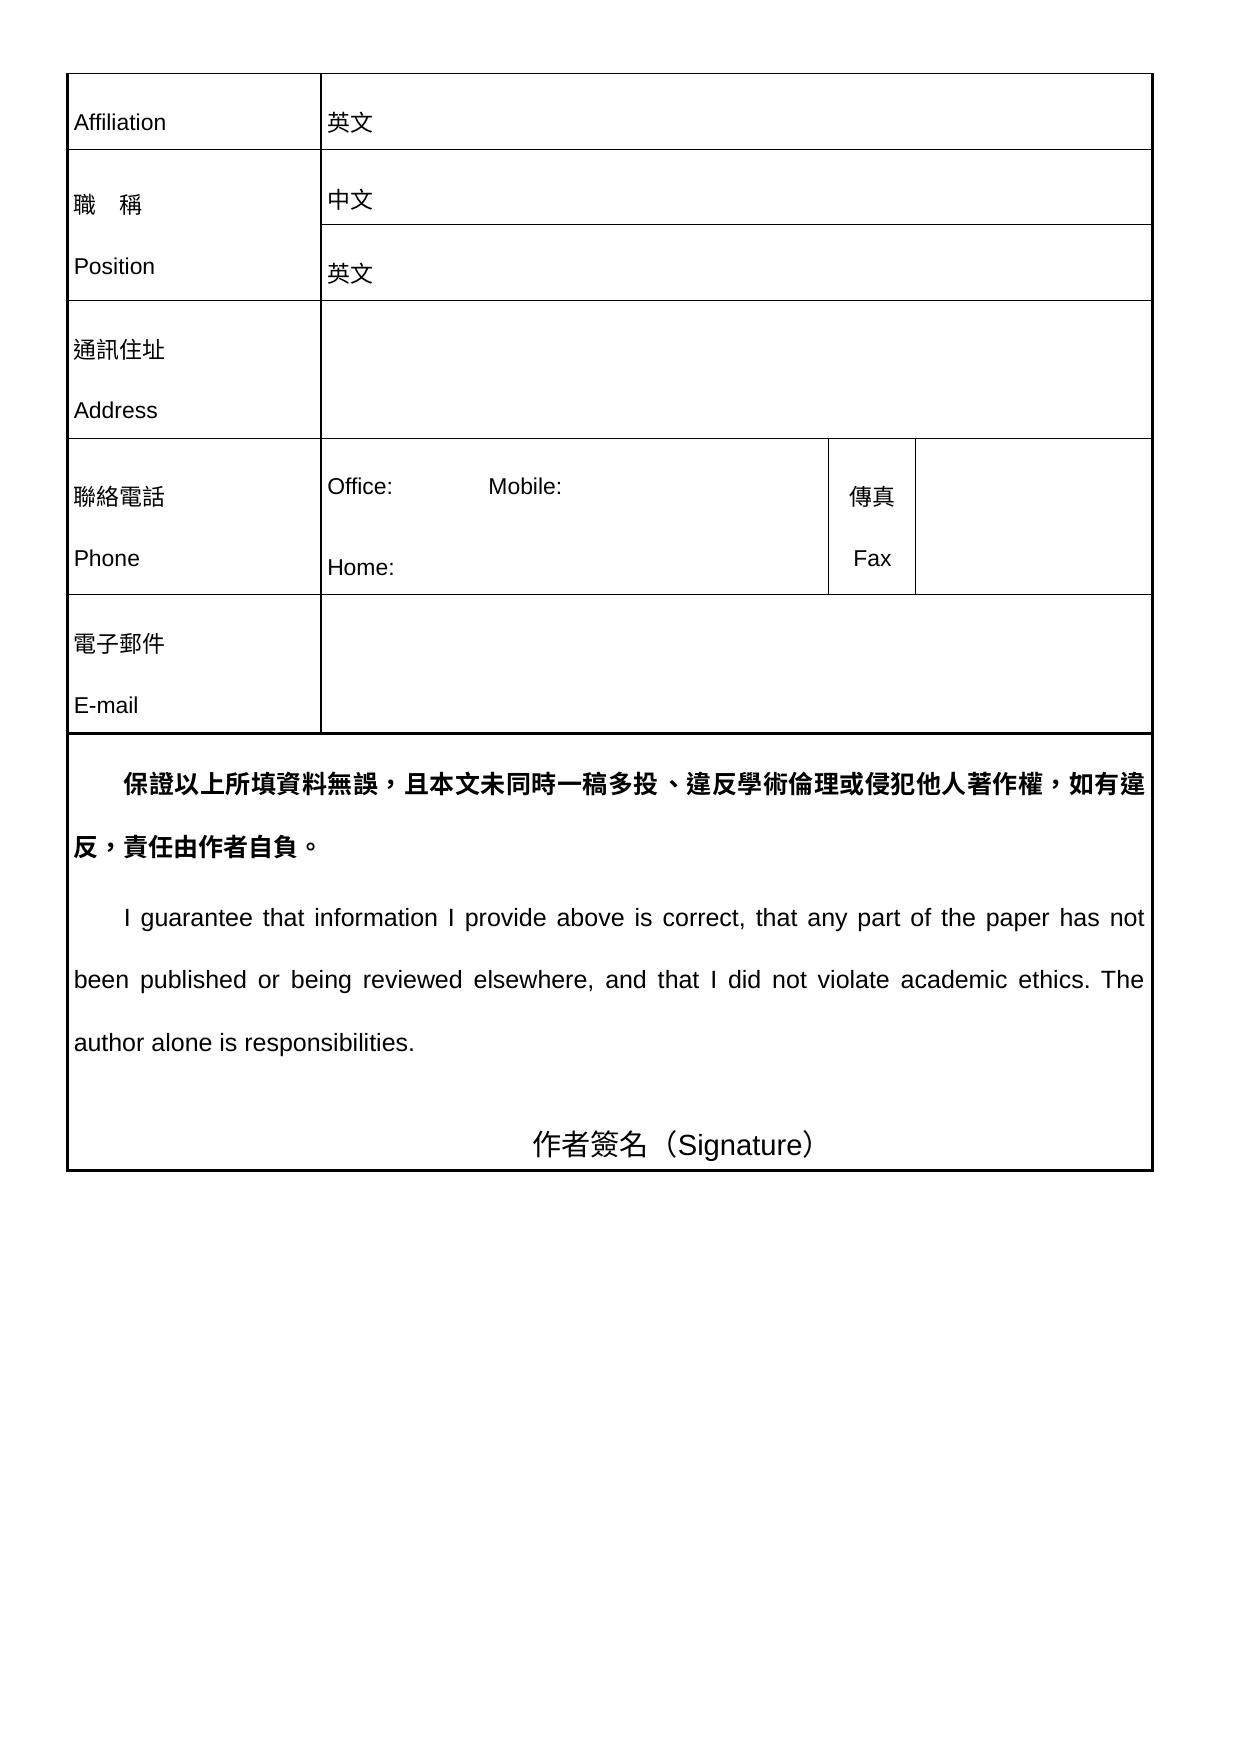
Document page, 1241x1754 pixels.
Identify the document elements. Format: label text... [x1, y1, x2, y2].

table_cell 聯絡電話 Phone [69, 439, 320, 594]
table_cell 通訊住址 Address [69, 301, 320, 437]
table_cell [322, 301, 1151, 437]
table_cell [916, 439, 1151, 594]
table_cell 傳真 Fax [829, 439, 915, 594]
table_cell 英文 [322, 74, 1151, 149]
table_cell Office: Mobile: Home: [322, 439, 828, 594]
table_cell 保證以上所填資料無誤，且本文未同時一稿多投、違反學術倫理或侵犯他人著作權，如有違反，責任由作者自負。 I guarantee that information I provide above is correct, that any part of the paper has not been published or being reviewed elsewhere, and that I did not violate academic ethics. The author alone is responsibilities. 作者簽名（Signature） [69, 735, 1151, 1169]
table_cell Affiliation [69, 74, 320, 149]
table_cell [322, 595, 1151, 732]
table_cell 中文 [322, 150, 1151, 224]
table_cell 英文 [322, 225, 1151, 299]
table_cell 職 稱 Position [69, 150, 320, 299]
table_cell 電子郵件 E-mail [69, 595, 320, 732]
